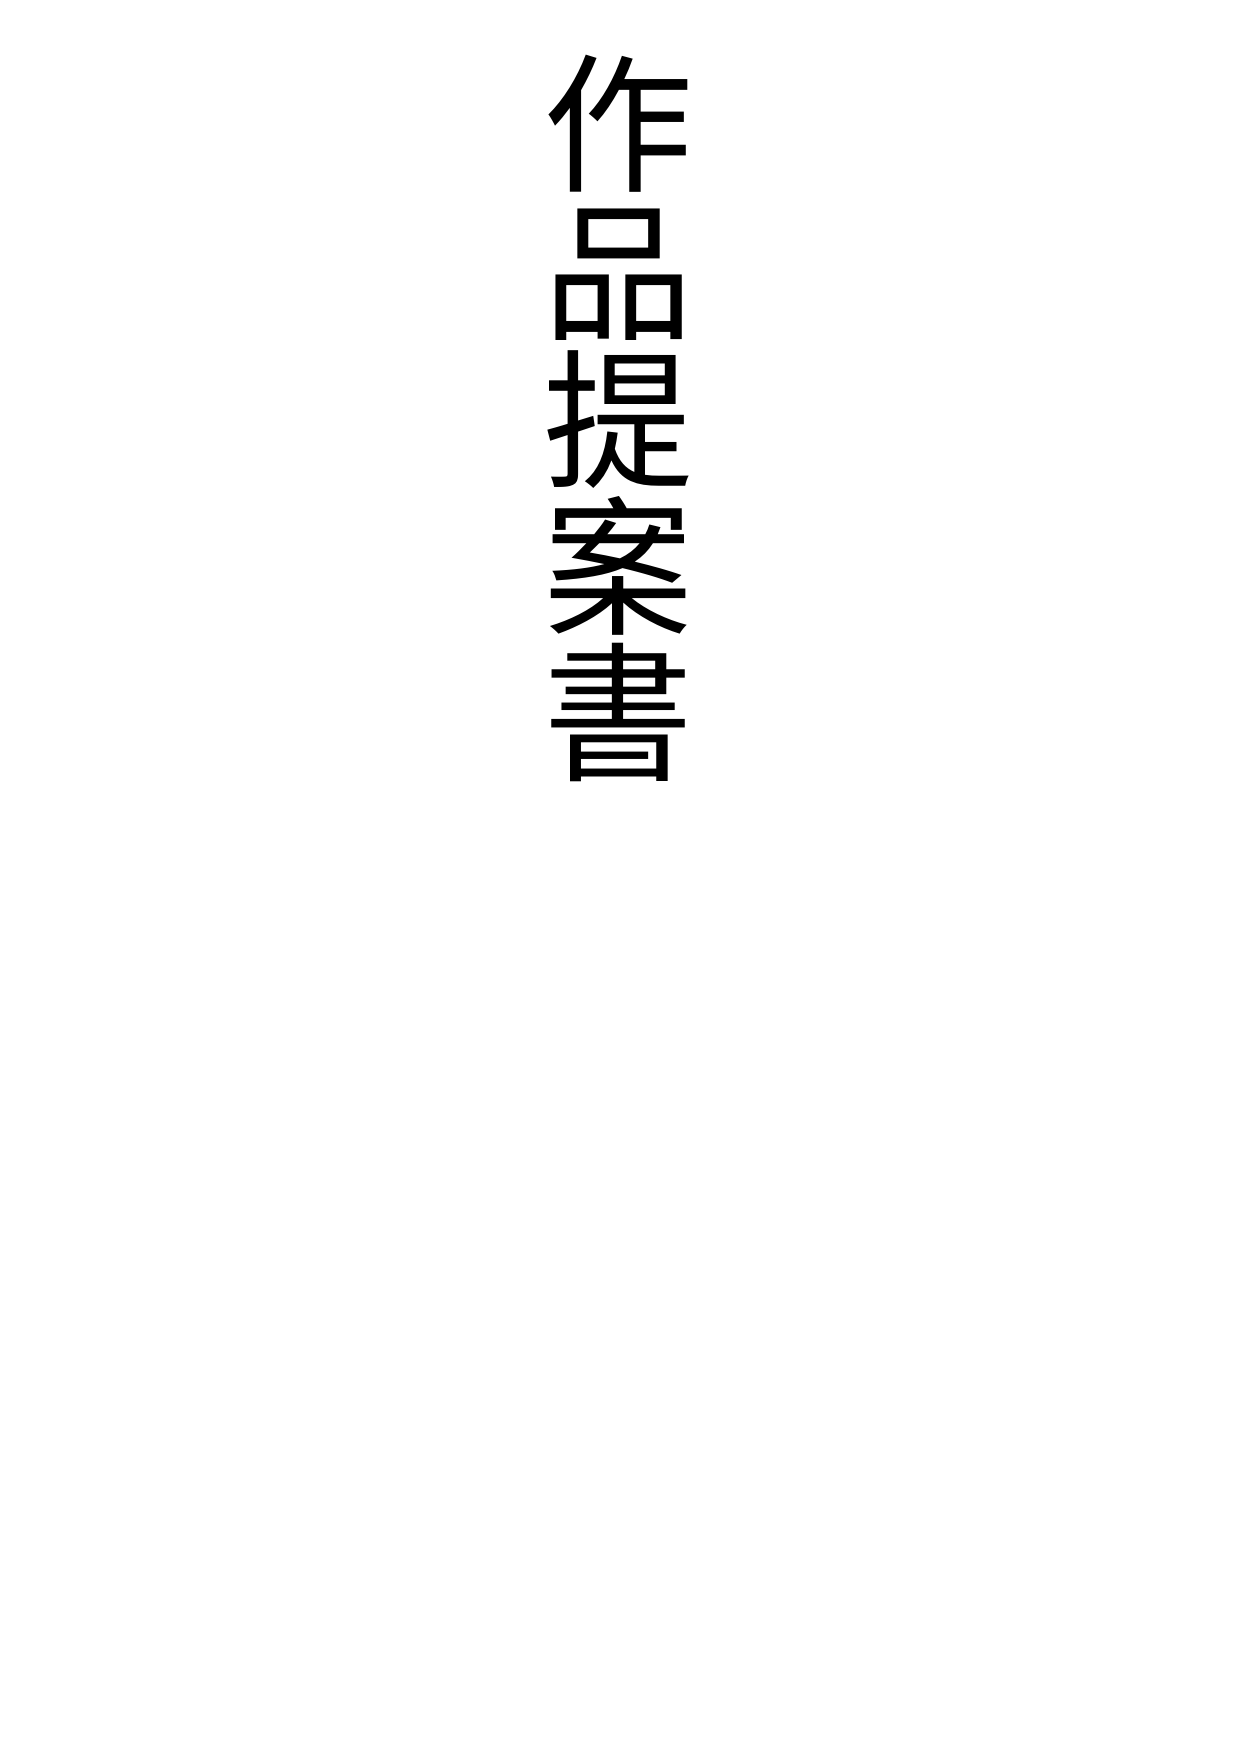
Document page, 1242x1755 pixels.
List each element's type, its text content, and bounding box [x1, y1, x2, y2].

text 品 [528, 209, 708, 356]
text 案 [528, 504, 708, 651]
text 提 [528, 356, 708, 504]
text 作 [528, 54, 708, 209]
text 書 [528, 651, 708, 799]
